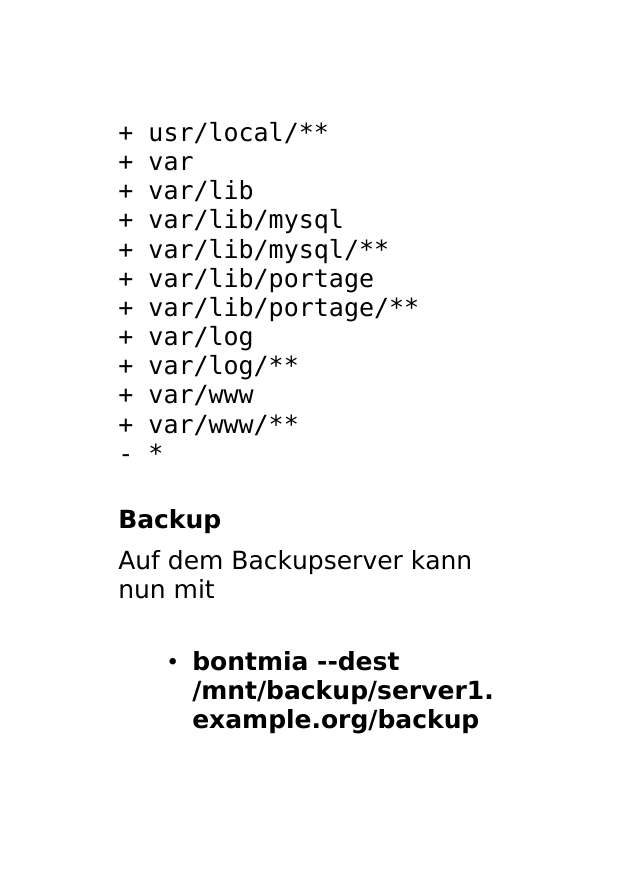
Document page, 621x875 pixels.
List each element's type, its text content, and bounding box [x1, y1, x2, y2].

text + usr/local/** + var + var/lib + var/lib/mysql + var/lib/mysql/** + var/lib/portage + var/lib/portage/** + var/log + var/log/** + var/www + var/www/** - * [118, 118, 502, 468]
subtitle Backup [118, 505, 502, 534]
list bontmia --dest /mnt/backup/server1.example.org/backup [177, 647, 502, 734]
text Auf dem Backupserver kann nun mit [118, 547, 502, 605]
